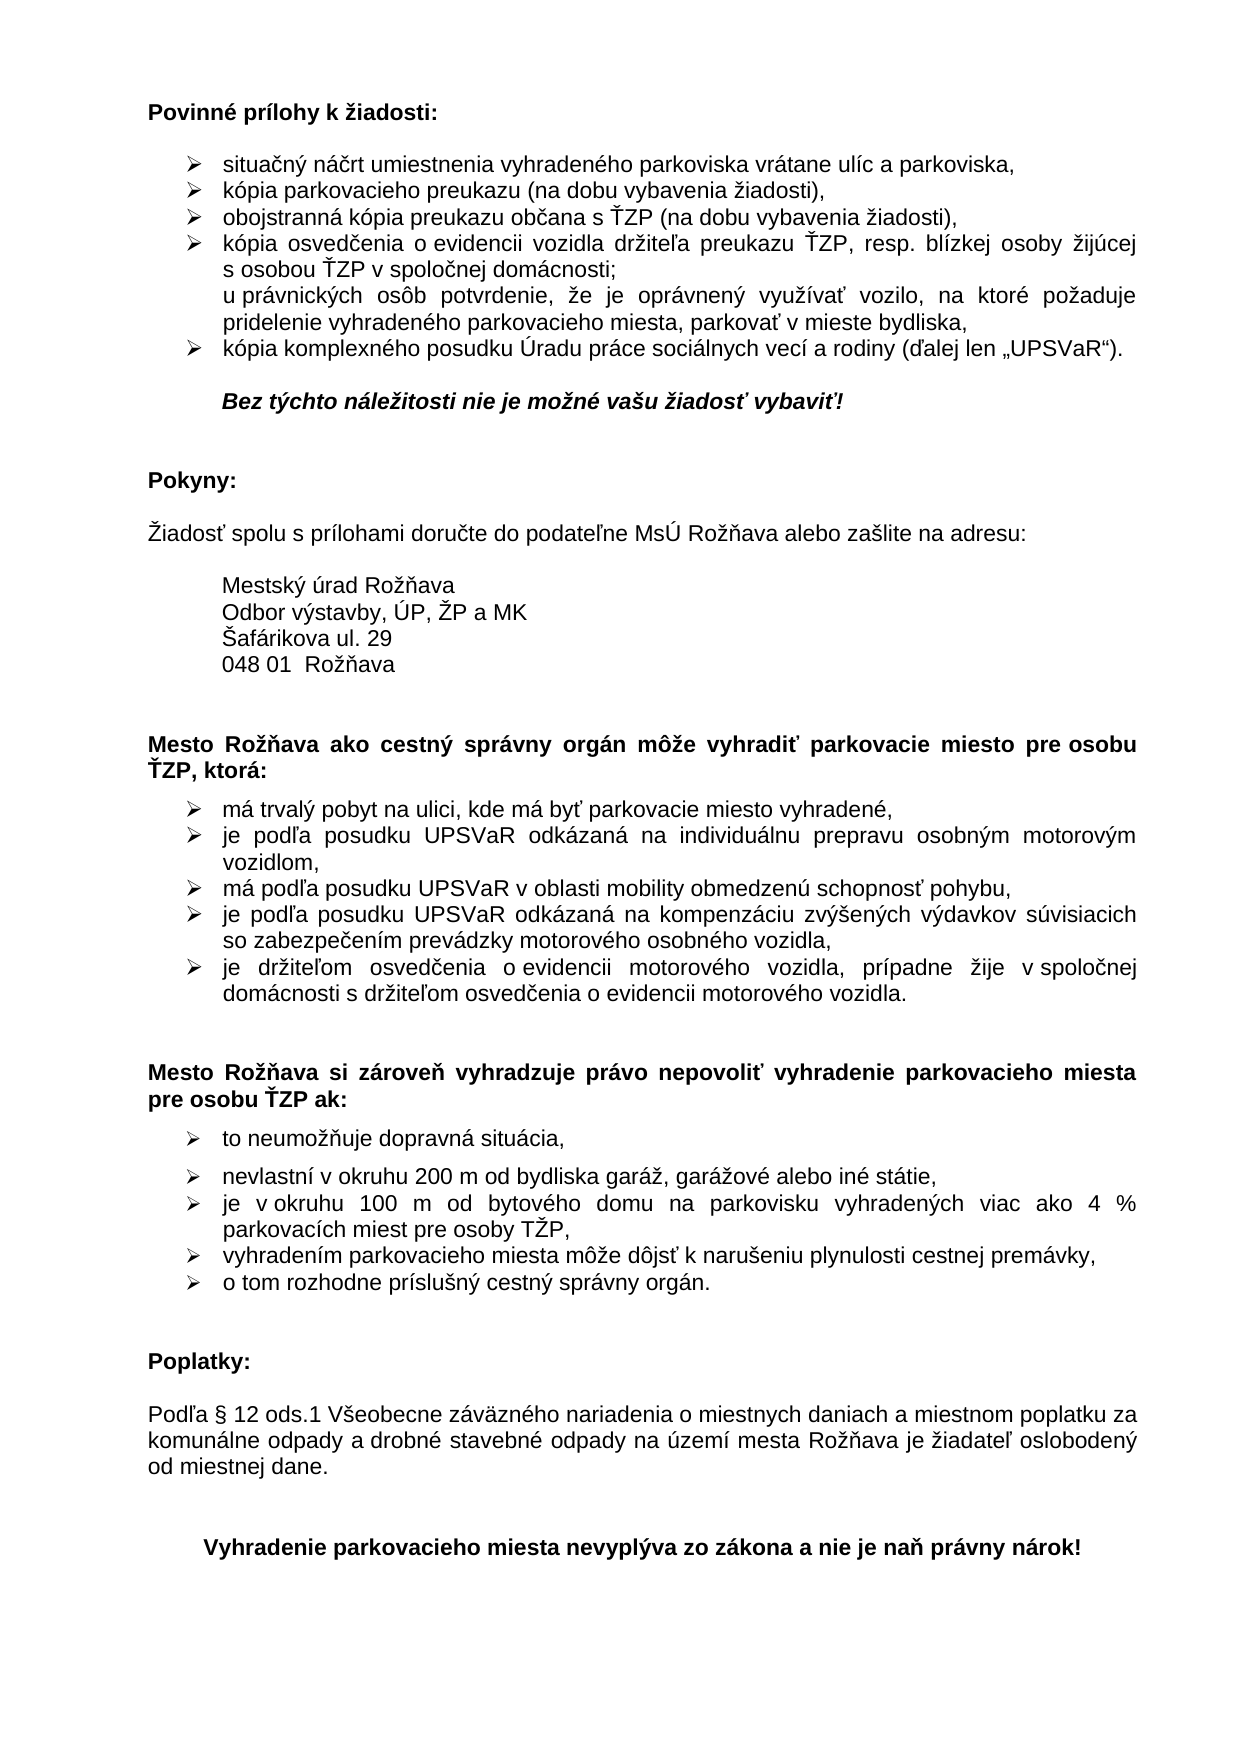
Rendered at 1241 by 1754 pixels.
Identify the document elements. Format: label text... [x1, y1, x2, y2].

list o tom rozhodne príslušný cestný správny orgán. [185, 1269, 1137, 1295]
text Bez týchto náležitosti nie je možné vašu žiadosť vybaviť! [148, 388, 1137, 414]
text Odbor výstavby, ÚP, ŽP a MK [222, 599, 1137, 625]
subtitle Pokyny: [148, 467, 1137, 493]
list to neumožňuje dopravná situácia, [185, 1124, 1137, 1151]
subtitle Mesto Rožňava si zároveň vyhradzuje právo nepovoliť vyhradenie parkovacieho miesta pre osobu ŤZP ak: [148, 1059, 1137, 1112]
list má trvalý pobyt na ulici, kde má byť parkovacie miesto vyhradené, [185, 796, 1137, 822]
text Podľa § 12 ods.1 Všeobecne záväzného nariadenia o miestnych daniach a miestnom poplatku za komunálne odpady a drobné stavebné odpady na území mesta Rožňava je žiadateľ oslobodený od miestnej dane. [148, 1401, 1137, 1479]
subtitle Povinné prílohy k žiadosti: [148, 99, 1137, 126]
list vyhradením parkovacieho miesta môže dôjsť k narušeniu plynulosti cestnej premávky, [185, 1242, 1137, 1269]
list má podľa posudku UPSVaR v oblasti mobility obmedzenú schopnosť pohybu, [185, 875, 1137, 901]
list je podľa posudku UPSVaR odkázaná na individuálnu prepravu osobným motorovým vozidlom, [185, 822, 1137, 875]
list je v okruhu 100 m od bytového domu na parkovisku vyhradených viac ako 4 % parkovacích miest pre osoby TŽP, [185, 1190, 1137, 1242]
text u právnických osôb potvrdenie, že je oprávnený využívať vozilo, na ktoré požaduje pridelenie vyhradeného parkovacieho miesta, parkovať v mieste bydliska, [223, 282, 1137, 335]
list kópia osvedčenia o evidencii vozidla držiteľa preukazu ŤZP, resp. blízkej osoby žijúcej s osobou ŤZP v spoločnej domácnosti; [185, 230, 1137, 282]
list je podľa posudku UPSVaR odkázaná na kompenzáciu zvýšených výdavkov súvisiacich so zabezpečením prevádzky motorového osobného vozidla, [185, 901, 1137, 954]
text 048 01 Rožňava [222, 651, 1137, 678]
list kópia komplexného posudku Úradu práce sociálnych vecí a rodiny (ďalej len „UPSVaR“). [185, 335, 1137, 362]
subtitle Vyhradenie parkovacieho miesta nevyplýva zo zákona a nie je naň právny nárok! [147, 1532, 1137, 1561]
list obojstranná kópia preukazu občana s ŤZP (na dobu vybavenia žiadosti), [185, 203, 1137, 230]
list situačný náčrt umiestnenia vyhradeného parkoviska vrátane ulíc a parkoviska, [185, 151, 1137, 177]
list je držiteľom osvedčenia o evidencii motorového vozidla, prípadne žije v spoločnej domácnosti s držiteľom osvedčenia o evidencii motorového vozidla. [185, 954, 1137, 1007]
subtitle Poplatky: [148, 1348, 1137, 1374]
list kópia parkovacieho preukazu (na dobu vybavenia žiadosti), [185, 177, 1137, 203]
subtitle Mesto Rožňava ako cestný správny orgán môže vyhradiť parkovacie miesto pre osobu ŤZP, ktorá: [148, 731, 1137, 783]
text Šafárikova ul. 29 [222, 625, 1137, 651]
text Žiadosť spolu s prílohami doručte do podateľne MsÚ Rožňava alebo zašlite na adresu: [148, 520, 1137, 546]
subtitle Mestský úrad Rožňava [222, 572, 1137, 599]
list nevlastní v okruhu 200 m od bydliska garáž, garážové alebo iné státie, [185, 1163, 1137, 1190]
